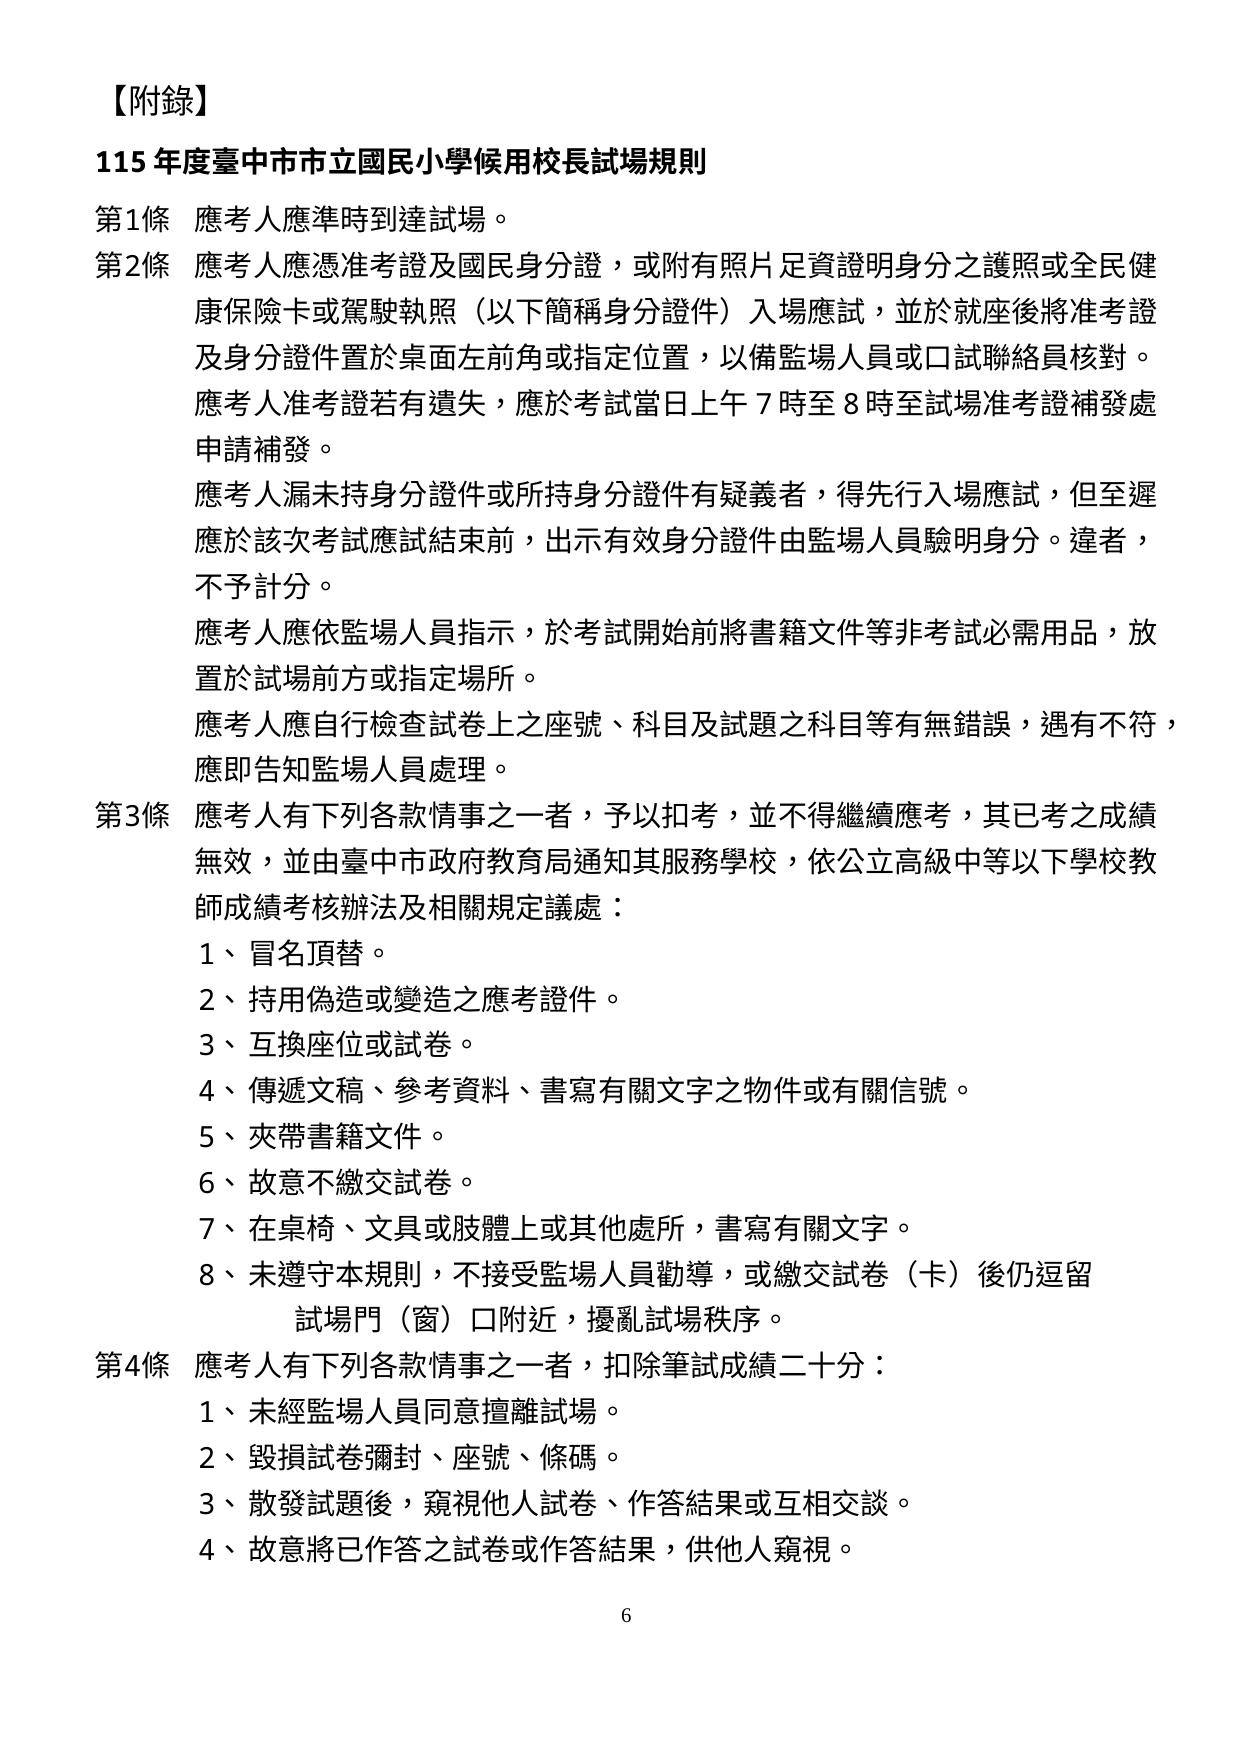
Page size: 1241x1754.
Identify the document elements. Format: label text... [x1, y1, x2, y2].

list 應考人應準時到達試場。 [94, 194, 1157, 240]
text 試場門（窗）口附近，擾亂試場秩序。 [257, 1294, 1157, 1340]
list 應考人有下列各款情事之一者，予以扣考，並不得繼續應考，其已考之成績無效，並由臺中市政府教育局通知其服務學校，依公立高級中等以下學校教師成績考核辦法及相關規定議處： [94, 790, 1157, 927]
list 故意將已作答之試卷或作答結果，供他人窺視。 [198, 1523, 1157, 1569]
text 應考人漏未持身分證件或所持身分證件有疑義者，得先行入場應試，但至遲應於該次考試應試結束前，出示有效身分證件由監場人員驗明身分。違者，不予計分。 [194, 469, 1157, 607]
text 115年度臺中市市立國民小學候用校長試場規則 [94, 136, 1157, 182]
text 應考人應自行檢查試卷上之座號、科目及試題之科目等有無錯誤，遇有不符，應即告知監場人員處理。 [194, 698, 1157, 790]
list 未經監場人員同意擅離試場。 [198, 1386, 1157, 1432]
list 傳遞文稿、參考資料、書寫有關文字之物件或有關信號。 [198, 1065, 1157, 1111]
list 毀損試卷彌封、座號、條碼。 [198, 1432, 1157, 1477]
list 持用偽造或變造之應考證件。 [198, 973, 1157, 1019]
list 未遵守本規則，不接受監場人員勸導，或繳交試卷（卡）後仍逗留 [198, 1248, 1157, 1294]
list 夾帶書籍文件。 [198, 1111, 1157, 1157]
list 散發試題後，窺視他人試卷、作答結果或互相交談。 [198, 1477, 1157, 1523]
list 在桌椅、文具或肢體上或其他處所，書寫有關文字。 [198, 1202, 1157, 1248]
list 互換座位或試卷。 [198, 1019, 1157, 1065]
list 故意不繳交試卷。 [198, 1157, 1157, 1202]
list 應考人有下列各款情事之一者，扣除筆試成績二十分： [94, 1340, 1157, 1386]
text 【附錄】 [94, 75, 1157, 123]
list 應考人應憑准考證及國民身分證，或附有照片足資證明身分之護照或全民健康保險卡或駕駛執照（以下簡稱身分證件）入場應試，並於就座後將准考證及身分證件置於桌面左前角或指定位置，以備監場人員或口試聯絡員核對。應考人准考證若有遺失，應於考試當日上午7時至8時至試場准考證補發處申請補發。 [94, 240, 1157, 469]
list 冒名頂替。 [198, 927, 1157, 973]
text 應考人應依監場人員指示，於考試開始前將書籍文件等非考試必需用品，放置於試場前方或指定場所。 [194, 607, 1157, 698]
